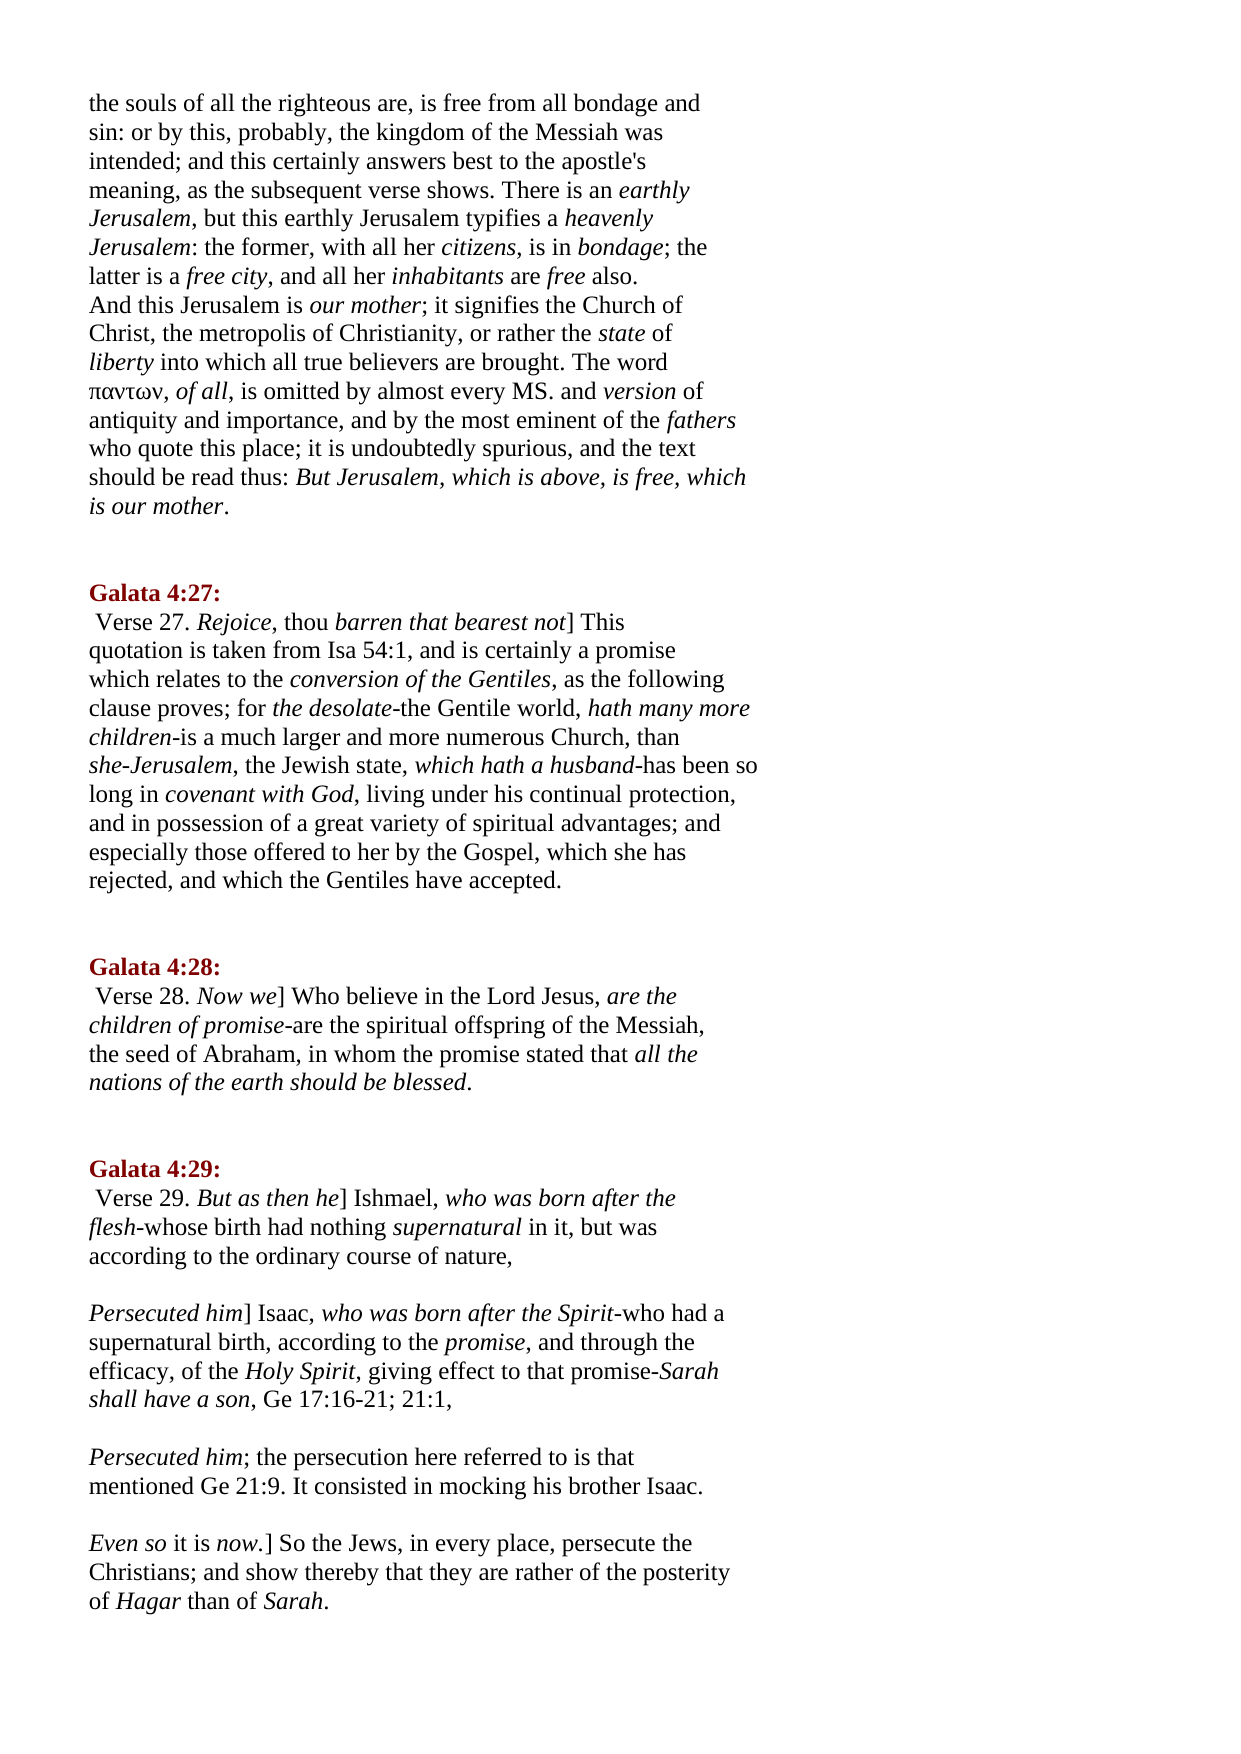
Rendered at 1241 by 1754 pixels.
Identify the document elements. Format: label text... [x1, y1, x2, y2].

text Verse 29. But as then he] Ishmael, who was born after the flesh-whose birth had nothing supernatural in it, but was according to the ordinary course of nature, Persecuted him] Isaac, who was born after the Spirit-who had a supernatural birth, according to the promise, and through the efficacy, of the Holy Spirit, giving effect to that promise-Sarah shall have a son, Ge 17:16-21; 21:1, Persecuted him; the persecution here referred to is that mentioned Ge 21:9. It consisted in mocking his brother Isaac. Even so it is now.] So the Jews, in every place, persecute the Christians; and show thereby that they are rather of the posterity of Hagar than of Sarah. [88, 1183, 1152, 1643]
text the souls of all the righteous are, is free from all bondage and sin: or by this, probably, the kingdom of the Messiah was intended; and this certainly answers best to the apostle's meaning, as the subsequent verse shows. There is an earthly Jerusalem, but this earthly Jerusalem typifies a heavenly Jerusalem: the former, with all her citizens, is in bondage; the latter is a free city, and all her inhabitants are free also. And this Jerusalem is our mother; it signifies the Church of Christ, the metropolis of Christianity, or rather the state of liberty into which all true believers are brought. The word παντων, of all, is omitted by almost every MS. and version of antiquity and importance, and by the most eminent of the fathers who quote this place; it is undoubtedly spurious, and the text should be read thus: But Jerusalem, which is above, is free, which is our mother. [88, 88, 1152, 548]
text Galata 4:29: [88, 1154, 1152, 1183]
text Verse 28. Now we] Who believe in the Lord Jesus, are the children of promise-are the spiritual offspring of the Messiah, the seed of Abraham, in whom the promise stated that all the nations of the earth should be blessed. [88, 981, 1152, 1125]
text Verse 27. Rejoice, thou barren that bearest not] This quotation is taken from Isa 54:1, and is certainly a promise which relates to the conversion of the Gentiles, as the following clause proves; for the desolate-the Gentile world, hath many more children-is a much larger and more numerous Church, than she-Jerusalem, the Jewish state, which hath a husband-has been so long in covenant with God, living under his continual protection, and in possession of a great variety of spiritual advantages; and especially those offered to her by the Gospel, which she has rejected, and which the Gentiles have accepted. [88, 607, 1152, 923]
text Galata 4:27: [88, 578, 1152, 607]
text Galata 4:28: [88, 952, 1152, 981]
